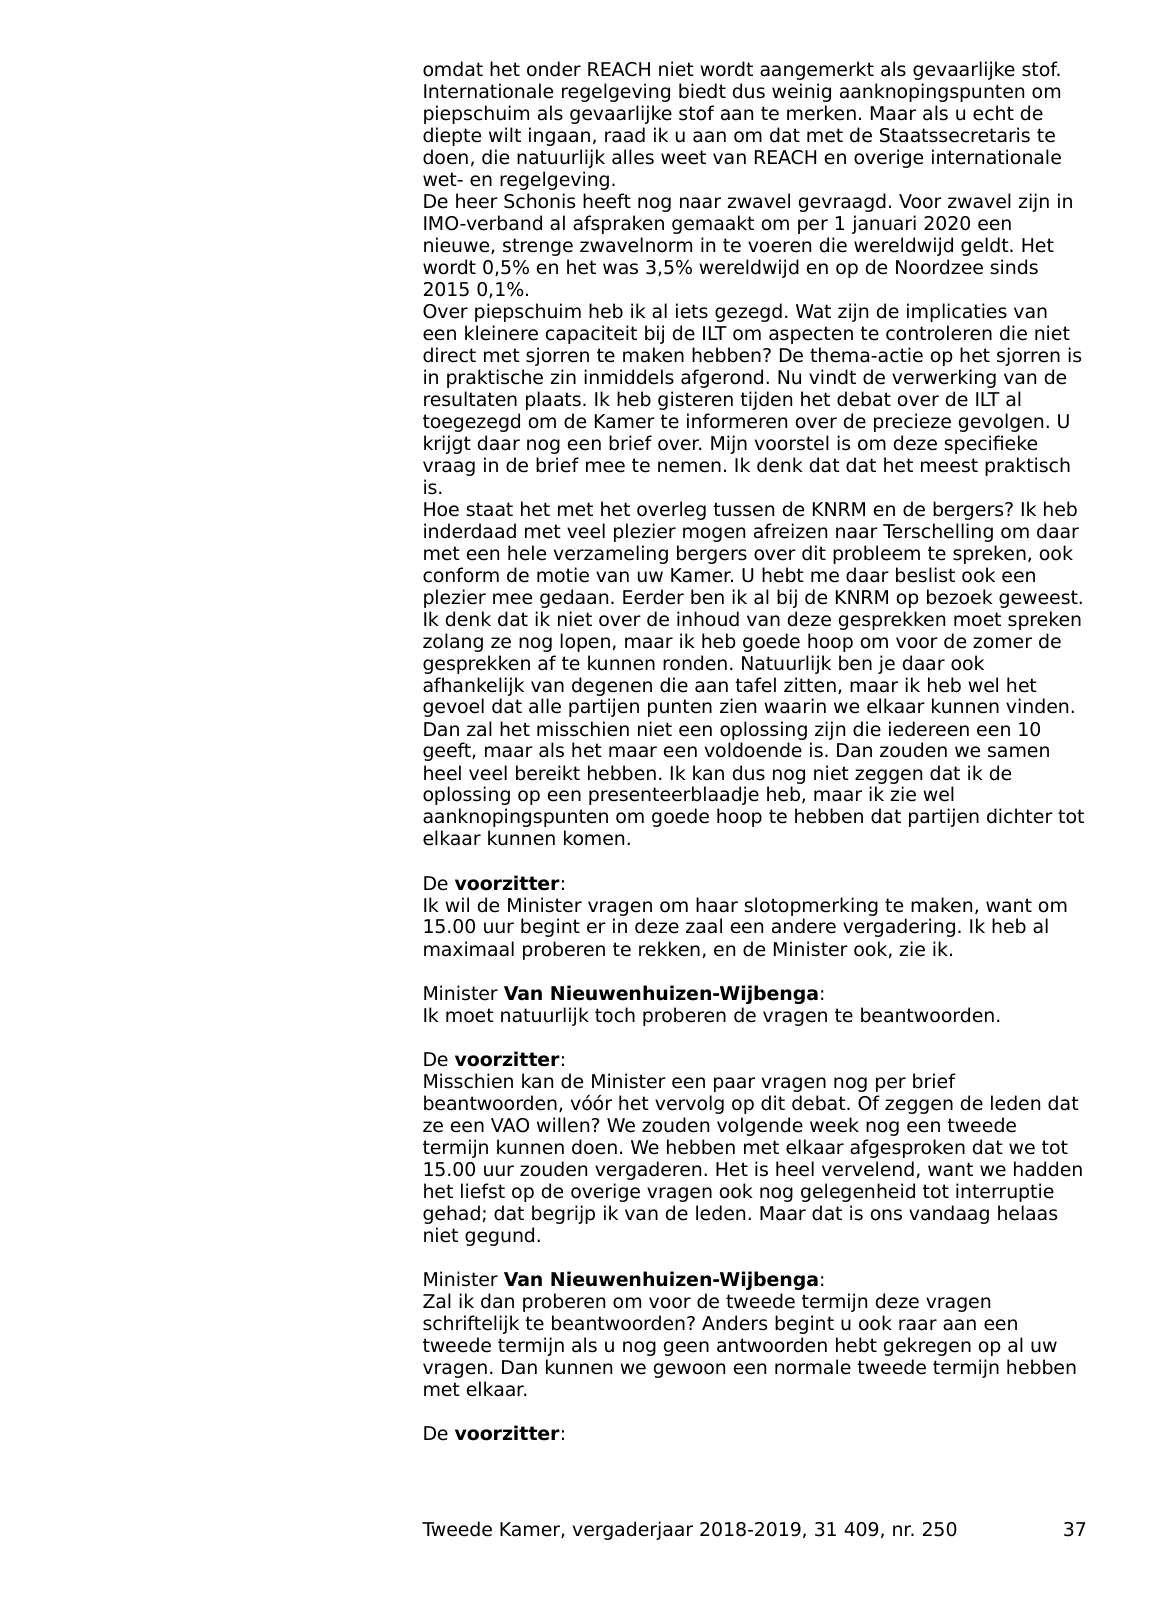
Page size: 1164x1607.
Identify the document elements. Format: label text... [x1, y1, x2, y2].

text De voorzitter: [422, 872, 1087, 894]
text De voorzitter: [422, 1049, 1087, 1071]
text Zal ik dan proberen om voor de tweede termijn deze vragen schriftelijk te beantwoorden? Anders begint u ook raar aan een tweede termijn als u nog geen antwoorden hebt gekregen op al uw vragen. Dan kunnen we gewoon een normale tweede termijn hebben met elkaar. [422, 1291, 1087, 1401]
text De voorzitter: [422, 1423, 1087, 1445]
text Over piepschuim heb ik al iets gezegd. Wat zijn de implicaties van een kleinere capaciteit bij de ILT om aspecten te controleren die niet direct met sjorren te maken hebben? De thema-actie op het sjorren is in praktische zin inmiddels afgerond. Nu vindt de verwerking van de resultaten plaats. Ik heb gisteren tijden het debat over de ILT al toegezegd om de Kamer te informeren over de precieze gevolgen. U krijgt daar nog een brief over. Mijn voorstel is om deze specifieke vraag in de brief mee te nemen. Ik denk dat dat het meest praktisch is. [422, 301, 1087, 499]
text Minister Van Nieuwenhuizen-Wijbenga: [422, 983, 1087, 1004]
text Misschien kan de Minister een paar vragen nog per brief beantwoorden, vóór het vervolg op dit debat. Of zeggen de leden dat ze een VAO willen? We zouden volgende week nog een tweede termijn kunnen doen. We hebben met elkaar afgesproken dat we tot 15.00 uur zouden vergaderen. Het is heel vervelend, want we hadden het liefst op de overige vragen ook nog gelegenheid tot interruptie gehad; dat begrijp ik van de leden. Maar dat is ons vandaag helaas niet gegund. [422, 1071, 1087, 1247]
text omdat het onder REACH niet wordt aangemerkt als gevaarlijke stof. Internationale regelgeving biedt dus weinig aanknopingspunten om piepschuim als gevaarlijke stof aan te merken. Maar als u echt de diepte wilt ingaan, raad ik u aan om dat met de Staatssecretaris te doen, die natuurlijk alles weet van REACH en overige internationale wet- en regelgeving. [422, 59, 1087, 191]
text De heer Schonis heeft nog naar zwavel gevraagd. Voor zwavel zijn in IMO-verband al afspraken gemaakt om per 1 januari 2020 een nieuwe, strenge zwavelnorm in te voeren die wereldwijd geldt. Het wordt 0,5% en het was 3,5% wereldwijd en op de Noordzee sinds 2015 0,1%. [422, 191, 1087, 301]
text Ik wil de Minister vragen om haar slotopmerking te maken, want om 15.00 uur begint er in deze zaal een andere vergadering. Ik heb al maximaal proberen te rekken, en de Minister ook, zie ik. [422, 894, 1087, 960]
text Minister Van Nieuwenhuizen-Wijbenga: [422, 1269, 1087, 1291]
text Ik moet natuurlijk toch proberen de vragen te beantwoorden. [422, 1004, 1087, 1027]
text Hoe staat het met het overleg tussen de KNRM en de bergers? Ik heb inderdaad met veel plezier mogen afreizen naar Terschelling om daar met een hele verzameling bergers over dit probleem te spreken, ook conform de motie van uw Kamer. U hebt me daar beslist ook een plezier mee gedaan. Eerder ben ik al bij de KNRM op bezoek geweest. Ik denk dat ik niet over de inhoud van deze gesprekken moet spreken zolang ze nog lopen, maar ik heb goede hoop om voor de zomer de gesprekken af te kunnen ronden. Natuurlijk ben je daar ook afhankelijk van degenen die aan tafel zitten, maar ik heb wel het gevoel dat alle partijen punten zien waarin we elkaar kunnen vinden. Dan zal het misschien niet een oplossing zijn die iedereen een 10 geeft, maar als het maar een voldoende is. Dan zouden we samen heel veel bereikt hebben. Ik kan dus nog niet zeggen dat ik de oplossing op een presenteerblaadje heb, maar ik zie wel aanknopingspunten om goede hoop te hebben dat partijen dichter tot elkaar kunnen komen. [422, 499, 1087, 850]
